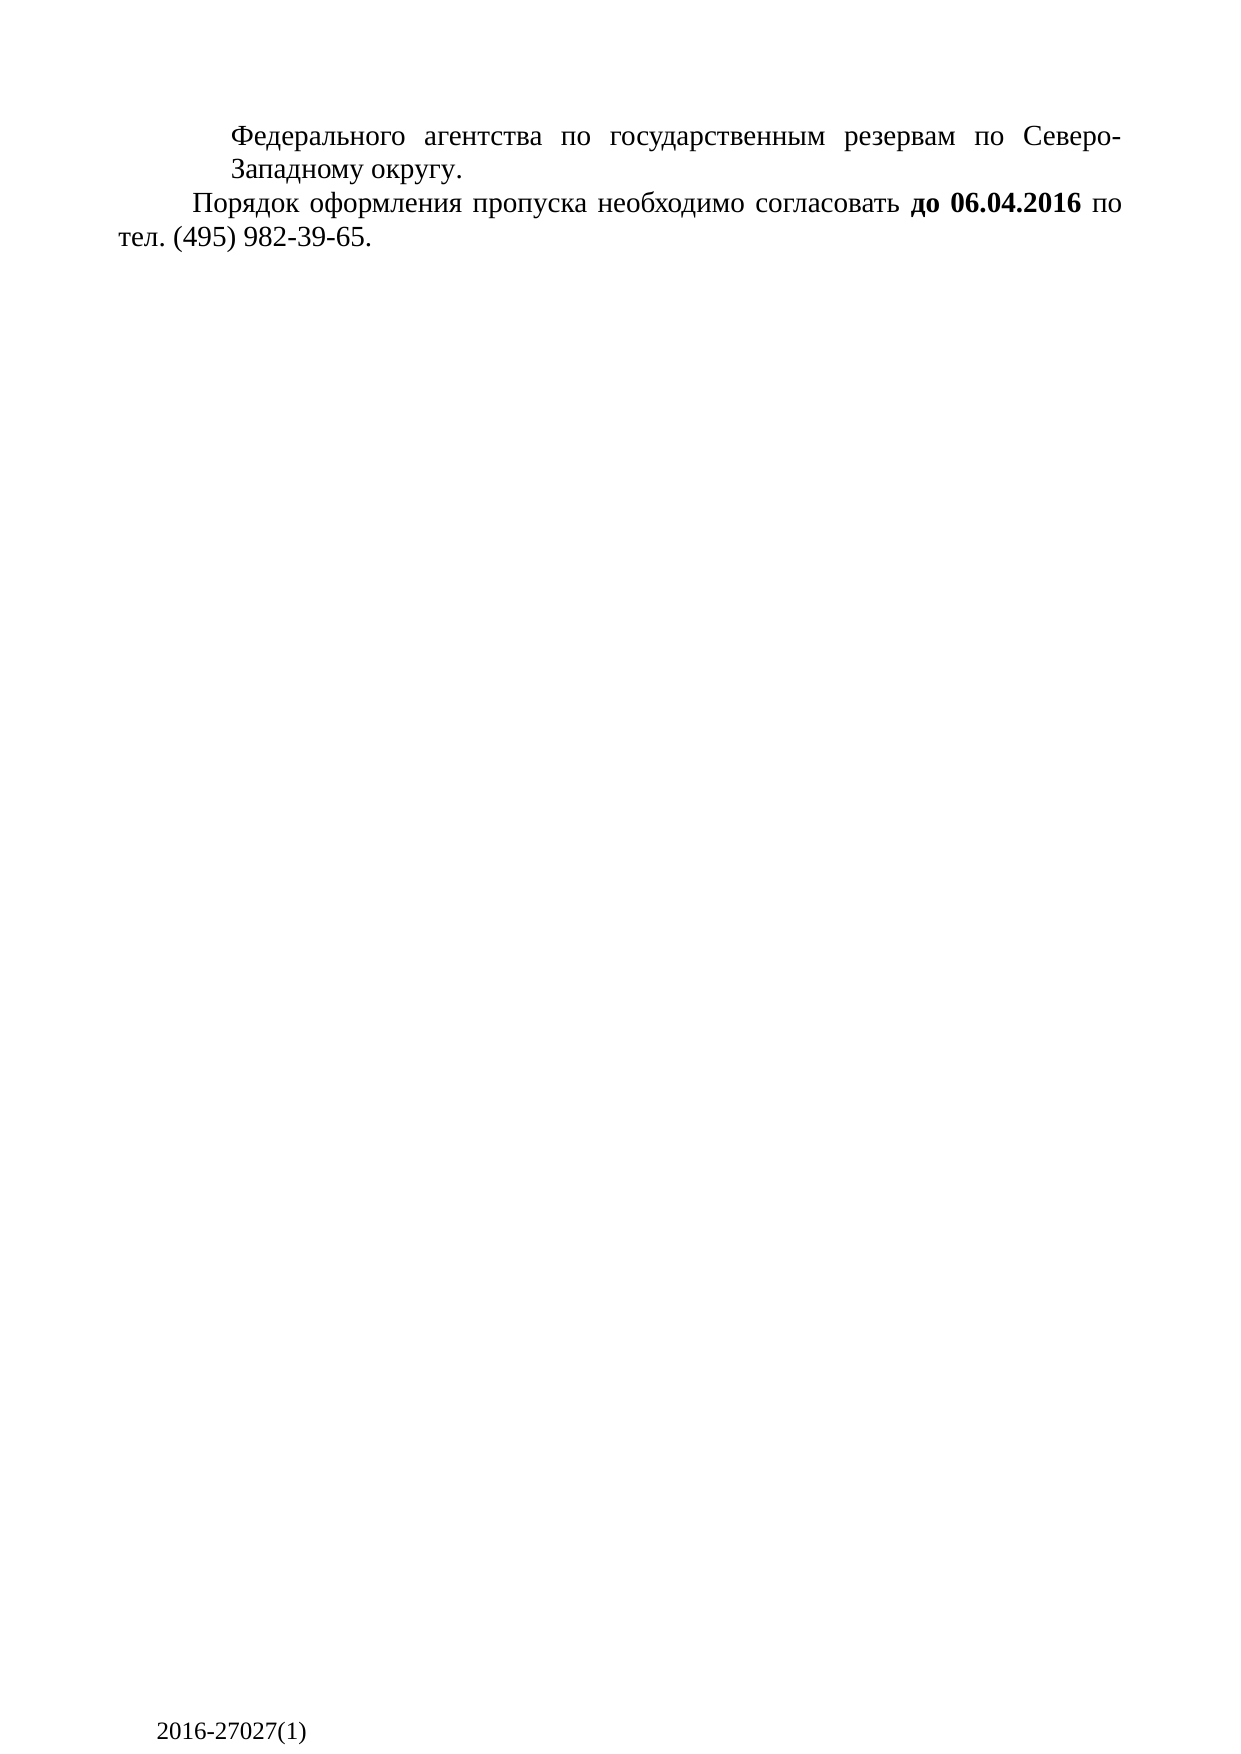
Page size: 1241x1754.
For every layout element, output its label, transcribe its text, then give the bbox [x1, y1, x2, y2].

list Федерального агентства по государственным резервам по Северо-Западному округу. [193, 118, 1122, 185]
text Порядок оформления пропуска необходимо согласовать до 06.04.2016 по тел. (495) 982-39-65. [118, 185, 1122, 252]
